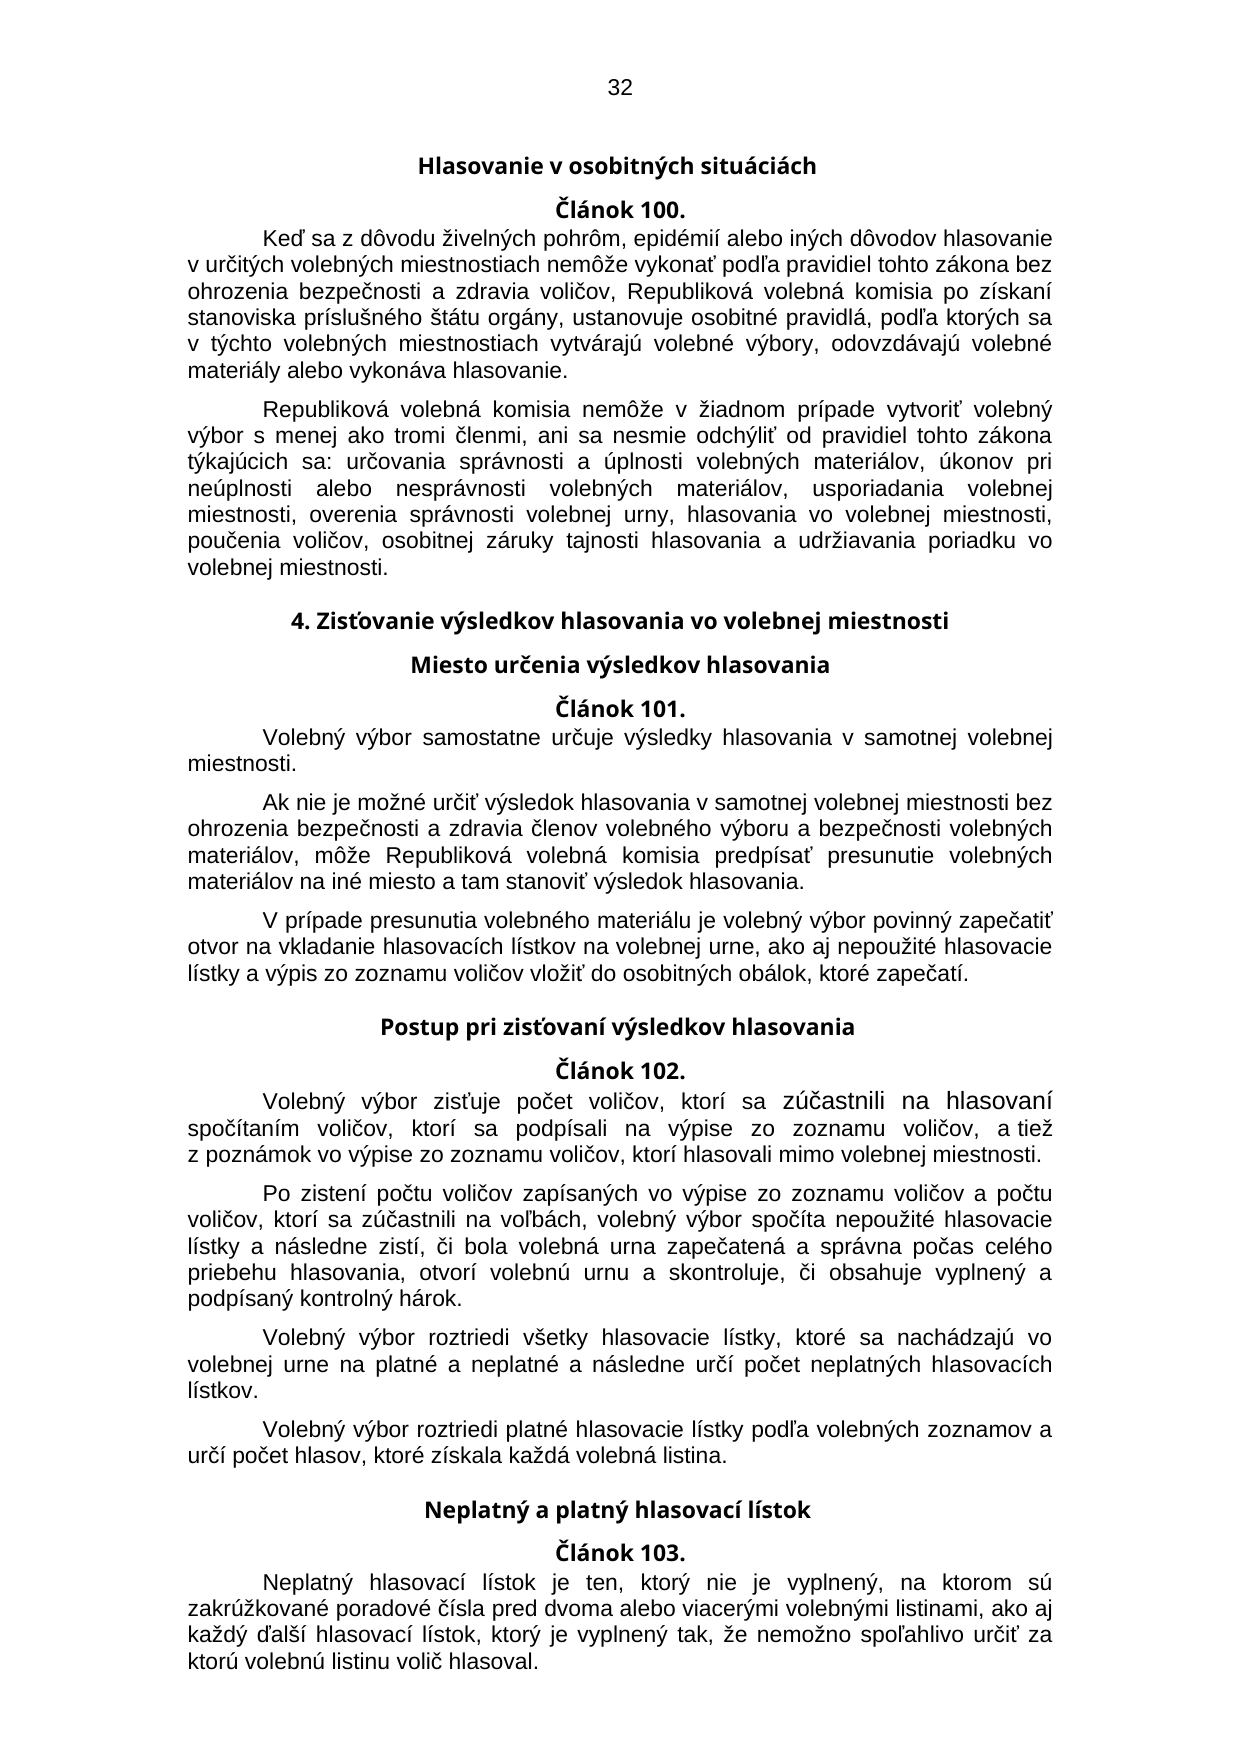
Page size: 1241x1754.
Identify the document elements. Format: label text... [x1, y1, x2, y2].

text Článok 100. [262, 194, 978, 225]
text Volebný výbor roztriedi platné hlasovacie lístky podľa volebných zoznamov a určí počet hlasov, ktoré získala každá volebná listina. [187, 1416, 1053, 1468]
text Článok 101. [262, 693, 978, 724]
text Neplatný a platný hlasovací lístok [262, 1493, 978, 1525]
text Keď sa z dôvodu živelných pohrôm, epidémií alebo iných dôvodov hlasovanie v určitých volebných miestnostiach nemôže vykonať podľa pravidiel tohto zákona bez ohrozenia bezpečnosti a zdravia voličov, Republiková volebná komisia po získaní stanoviska príslušného štátu orgány, ustanovuje osobitné pravidlá, podľa ktorých sa v týchto volebných miestnostiach vytvárajú volebné výbory, odovzdávajú volebné materiály alebo vykonáva hlasovanie. [187, 225, 1053, 383]
text Neplatný hlasovací lístok je ten, ktorý nie je vyplnený, na ktorom sú zakrúžkované poradové čísla pred dvoma alebo viacerými volebnými listinami, ako aj každý ďalší hlasovací lístok, ktorý je vyplnený tak, že nemožno spoľahlivo určiť za ktorú volebnú listinu volič hlasoval. [187, 1568, 1053, 1674]
text Volebný výbor zisťuje počet voličov, ktorí sa zúčastnili na hlasovaní spočítaním voličov, ktorí sa podpísali na výpise zo zoznamu voličov, a tiež z poznámok vo výpise zo zoznamu voličov, ktorí hlasovali mimo volebnej miestnosti. [187, 1086, 1053, 1167]
text Miesto určenia výsledkov hlasovania [262, 649, 978, 680]
text Postup pri zisťovaní výsledkov hlasovania [262, 1011, 978, 1042]
text Volebný výbor samostatne určuje výsledky hlasovania v samotnej volebnej miestnosti. [187, 724, 1053, 777]
text Článok 103. [262, 1537, 978, 1568]
text 4. Zisťovanie výsledkov hlasovania vo volebnej miestnosti [262, 605, 978, 636]
text Ak nie je možné určiť výsledok hlasovania v samotnej volebnej miestnosti bez ohrozenia bezpečnosti a zdravia členov volebného výboru a bezpečnosti volebných materiálov, môže Republiková volebná komisia predpísať presunutie volebných materiálov na iné miesto a tam stanoviť výsledok hlasovania. [187, 789, 1053, 894]
text Hlasovanie v osobitných situáciách [262, 150, 978, 181]
text Volebný výbor roztriedi všetky hlasovacie lístky, ktoré sa nachádzajú vo volebnej urne na platné a neplatné a následne určí počet neplatných hlasovacích lístkov. [187, 1324, 1053, 1403]
text V prípade presunutia volebného materiálu je volebný výbor povinný zapečatiť otvor na vkladanie hlasovacích lístkov na volebnej urne, ako aj nepoužité hlasovacie lístky a výpis zo zoznamu voličov vložiť do osobitných obálok, ktoré zapečatí. [187, 907, 1053, 986]
text Po zistení počtu voličov zapísaných vo výpise zo zoznamu voličov a počtu voličov, ktorí sa zúčastnili na voľbách, volebný výbor spočíta nepoužité hlasovacie lístky a následne zistí, či bola volebná urna zapečatená a správna počas celého priebehu hlasovania, otvorí volebnú urnu a skontroluje, či obsahuje vyplnený a podpísaný kontrolný hárok. [187, 1180, 1053, 1312]
text Republiková volebná komisia nemôže v žiadnom prípade vytvoriť volebný výbor s menej ako tromi členmi, ani sa nesmie odchýliť od pravidiel tohto zákona týkajúcich sa: určovania správnosti a úplnosti volebných materiálov, úkonov pri neúplnosti alebo nesprávnosti volebných materiálov, usporiadania volebnej miestnosti, overenia správnosti volebnej urny, hlasovania vo volebnej miestnosti, poučenia voličov, osobitnej záruky tajnosti hlasovania a udržiavania poriadku vo volebnej miestnosti. [187, 396, 1053, 580]
text Článok 102. [262, 1055, 978, 1086]
